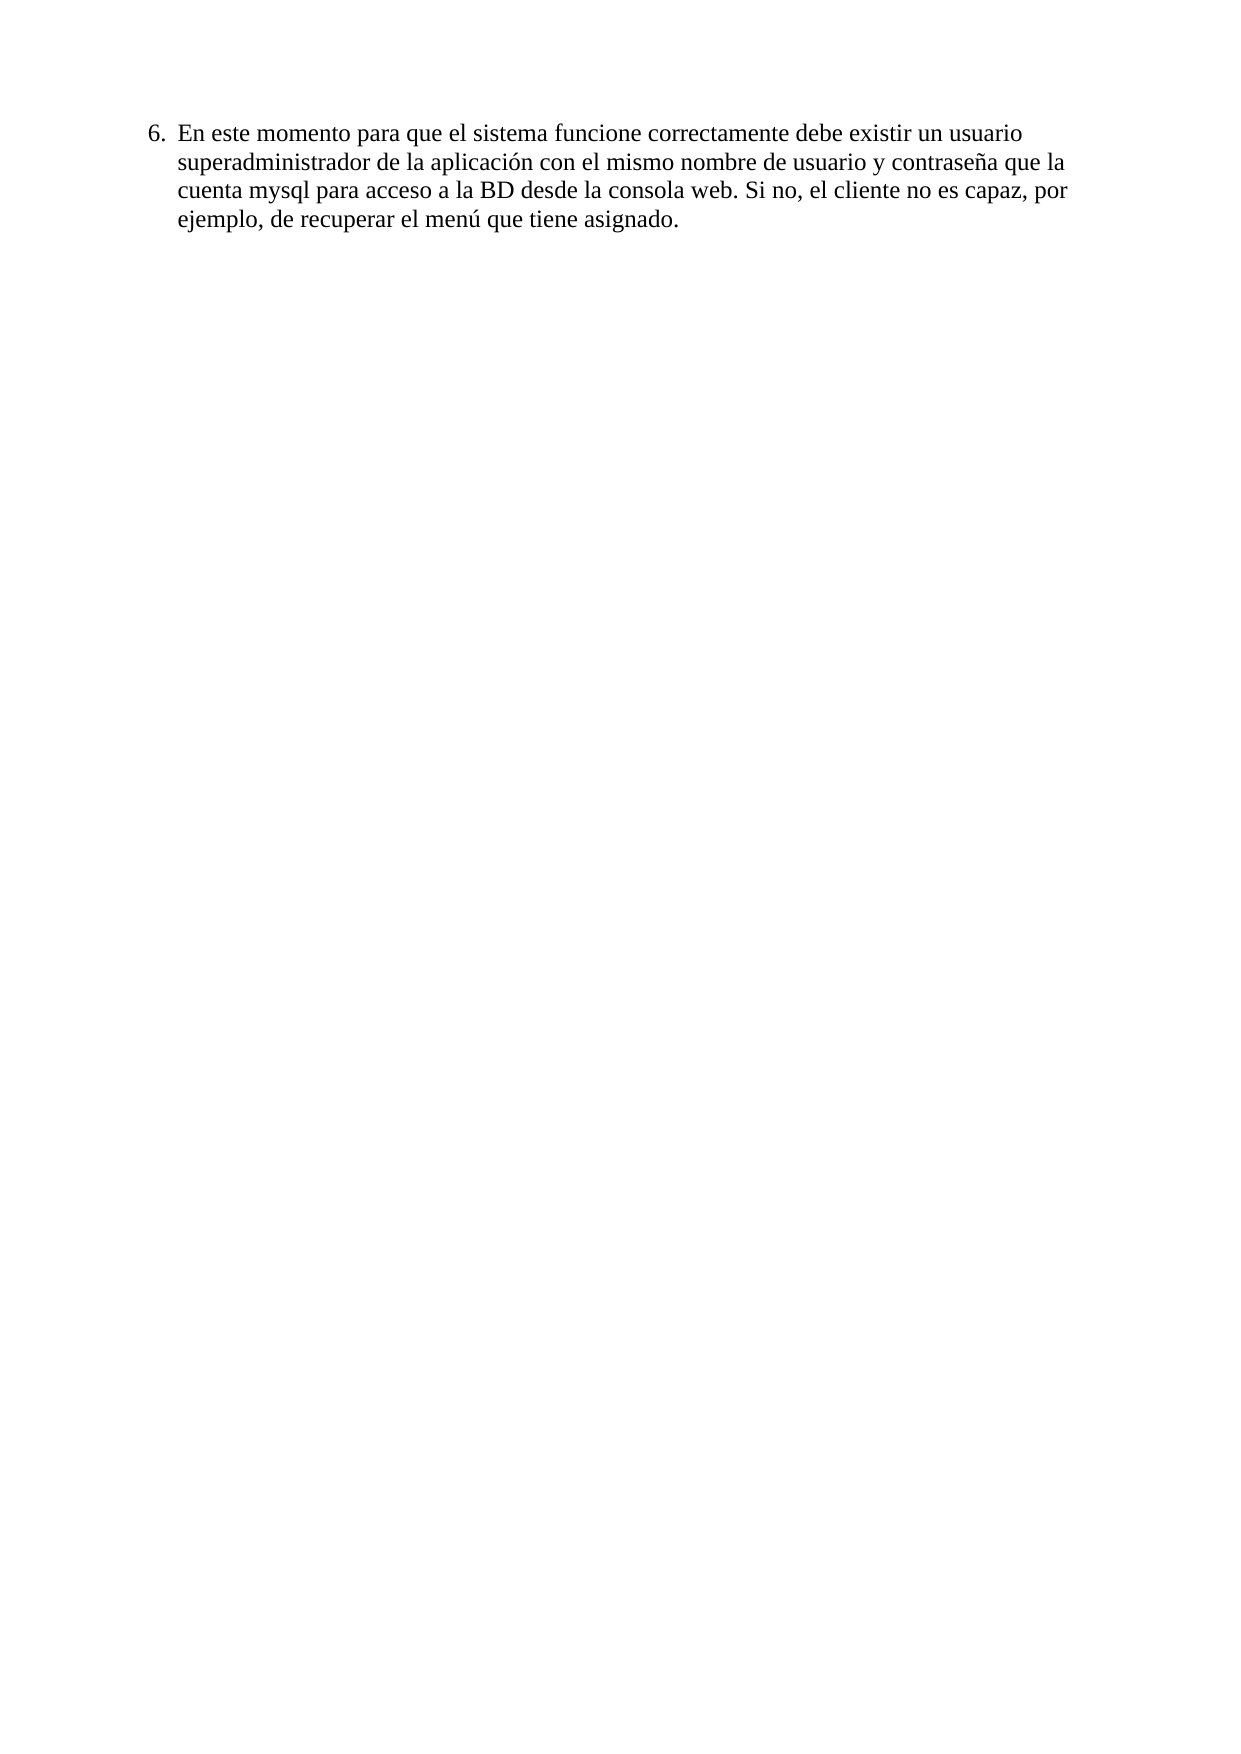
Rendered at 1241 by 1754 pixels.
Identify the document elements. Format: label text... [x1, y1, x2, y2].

list En este momento para que el sistema funcione correctamente debe existir un usuario superadministrador de la aplicación con el mismo nombre de usuario y contraseña que la cuenta mysql para acceso a la BD desde la consola web. Si no, el cliente no es capaz, por ejemplo, de recuperar el menú que tiene asignado. [148, 118, 1122, 233]
